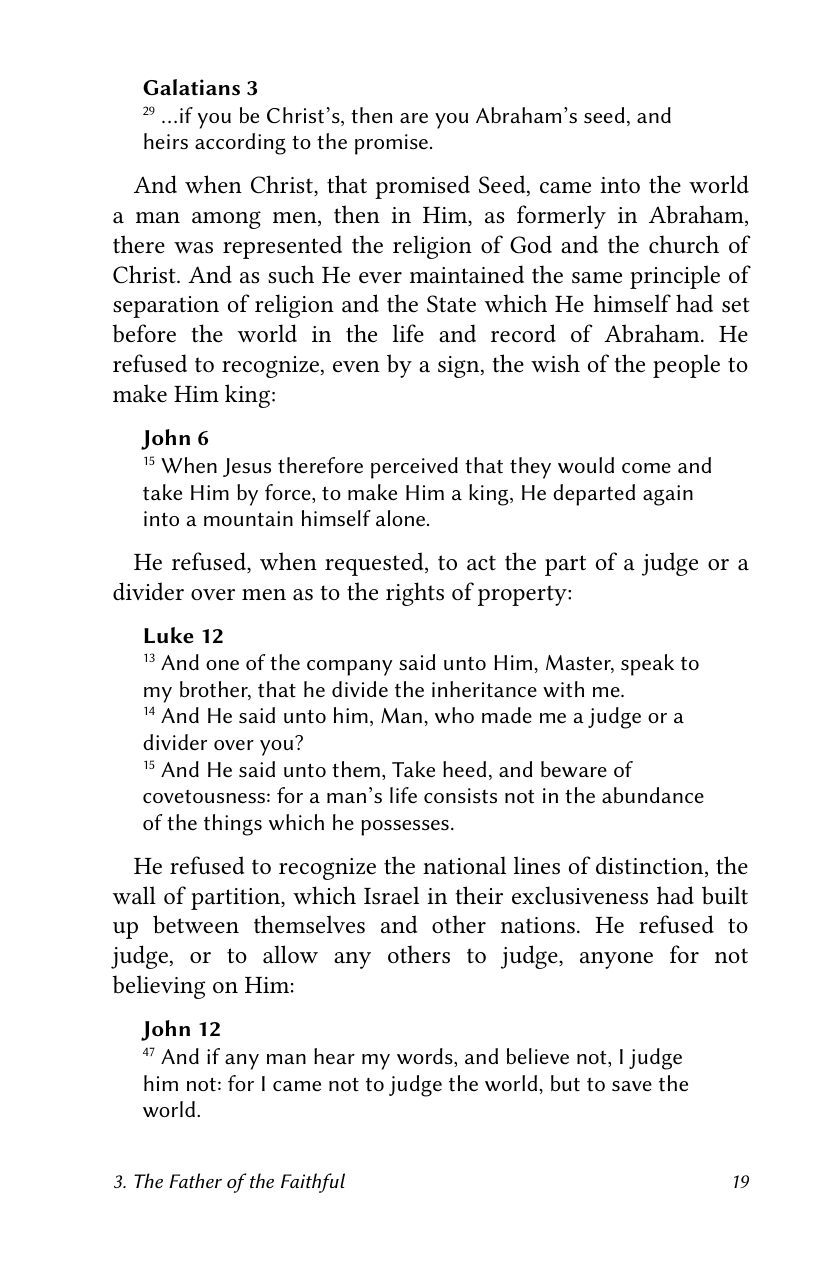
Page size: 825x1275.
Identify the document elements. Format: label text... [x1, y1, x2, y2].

text John 12 [142, 1016, 750, 1042]
text 15 And He said unto them, Take heed, and beware of covetousness: for a man’s life consists not in the abundance of the things which he possesses. [142, 757, 720, 836]
text John 6 [142, 425, 750, 451]
text He refused to recognize the national lines of distinction, the wall of partition, which Israel in their exclusiveness had built up between themselves and other nations. He refused to judge, or to allow any others to judge, anyone for not believing on Him: [112, 852, 750, 1000]
text And when Christ, that promised Seed, came into the world a man among men, then in Him, as formerly in Abraham, there was represented the religion of God and the church of Christ. And as such He ever maintained the same principle of separation of religion and the State which He himself had set before the world in the life and record of Abraham. He refused to recognize, even by a sign, the wish of the people to make Him king: [112, 171, 750, 409]
text 14 And He said unto him, Man, who made me a judge or a divider over you? [142, 703, 720, 756]
text Galatians 3 [142, 75, 750, 101]
text 13 And one of the company said unto Him, Master, speak to my brother, that he divide the inheritance with me. [142, 650, 720, 703]
text He refused, when requested, to act the part of a judge or a divider over men as to the rights of property: [112, 548, 750, 606]
text 15 When Jesus therefore perceived that they would come and take Him by force, to make Him a king, He departed again into a mountain himself alone. [142, 453, 720, 532]
text Luke 12 [142, 622, 750, 649]
text 47 And if any man hear my words, and believe not, I judge him not: for I came not to judge the world, but to save the world. [142, 1044, 720, 1123]
text 29 ...if you be Christ’s, then are you Abraham’s seed, and heirs according to the promise. [142, 103, 720, 155]
